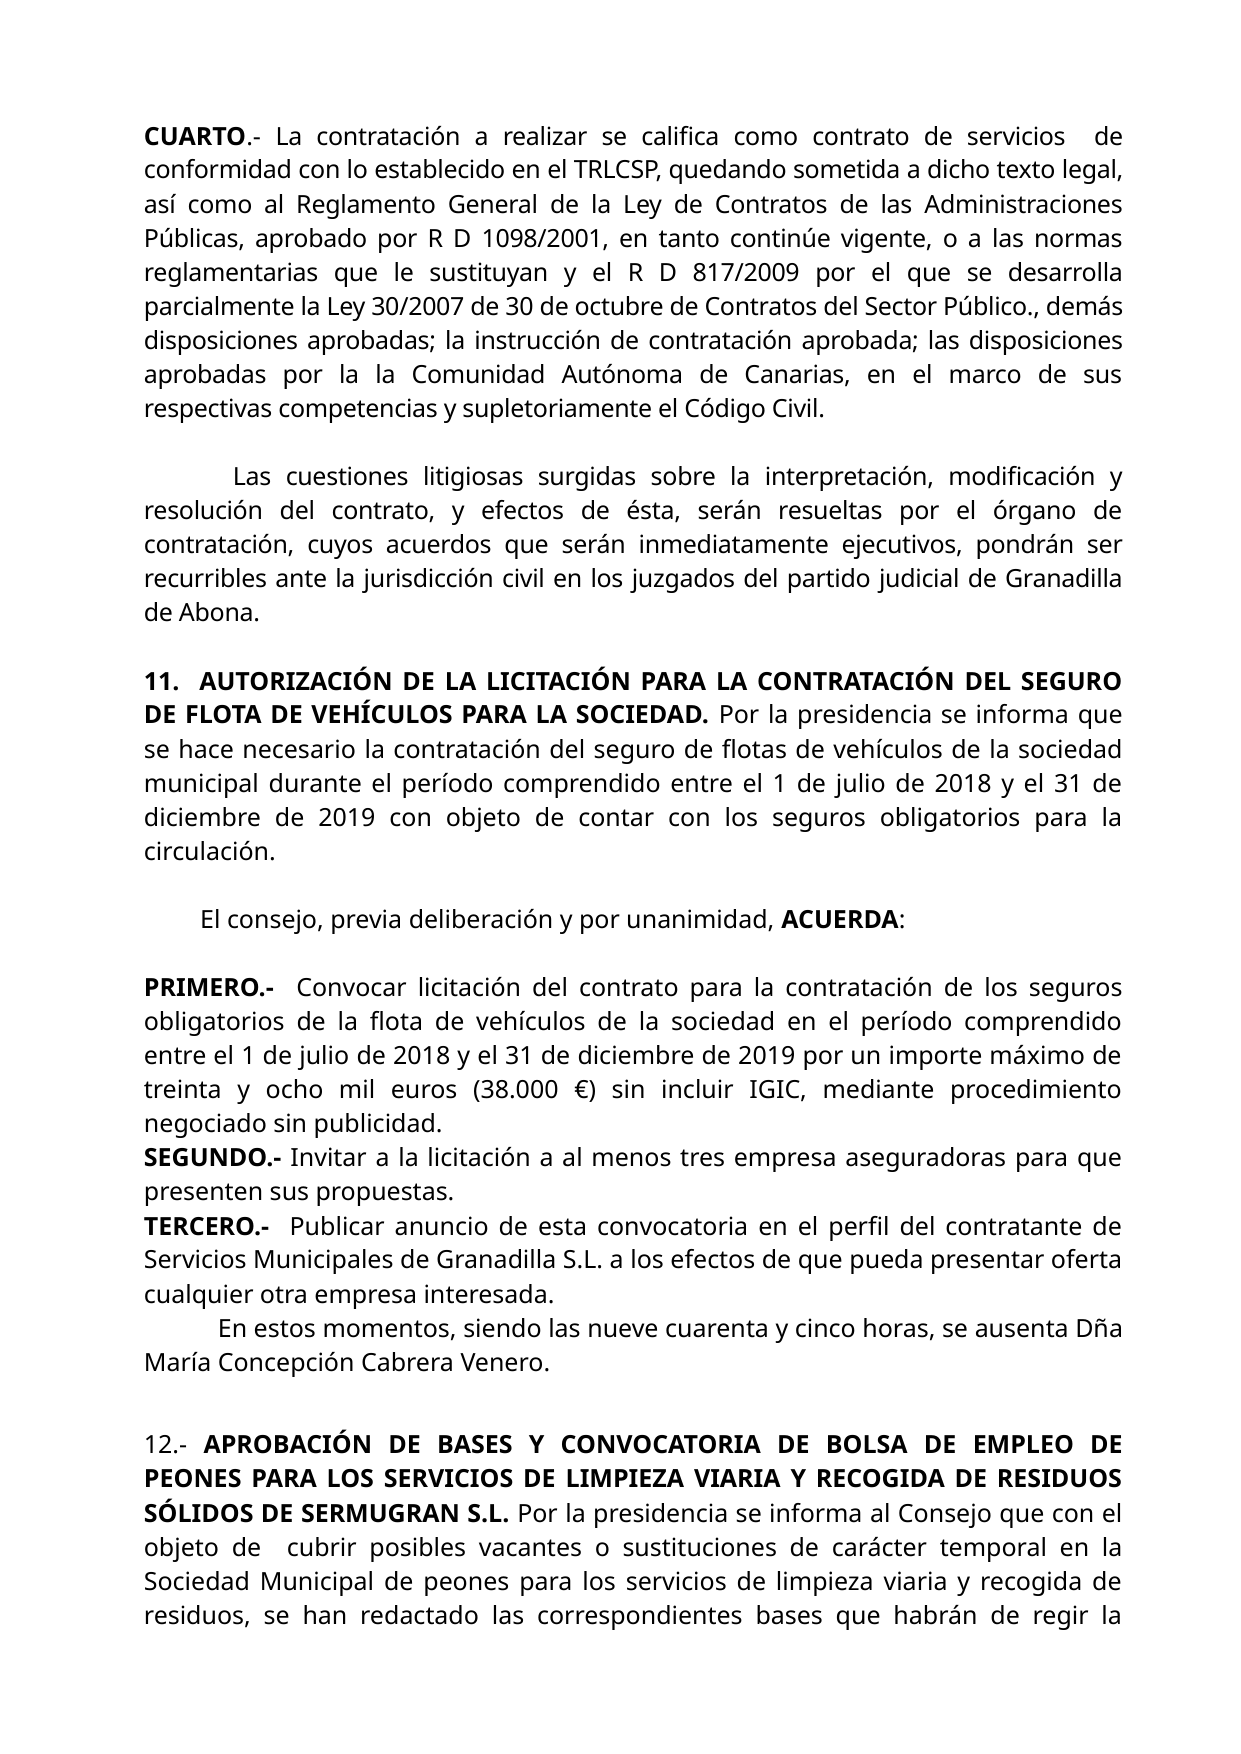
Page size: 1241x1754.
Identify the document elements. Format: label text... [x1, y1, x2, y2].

text 12.- APROBACIÓN DE BASES Y CONVOCATORIA DE BOLSA DE EMPLEO DE PEONES PARA LOS SERVICIOS DE LIMPIEZA VIARIA Y RECOGIDA DE RESIDUOS SÓLIDOS DE SERMUGRAN S.L. Por la presidencia se informa al Consejo que con el objeto de cubrir posibles vacantes o sustituciones de carácter temporal en la Sociedad Municipal de peones para los servicios de limpieza viaria y recogida de residuos, se han redactado las correspondientes bases que habrán de regir la [144, 1427, 1123, 1631]
text SEGUNDO.- Invitar a la licitación a al menos tres empresa aseguradoras para que presenten sus propuestas. [144, 1140, 1123, 1208]
text PRIMERO.- Convocar licitación del contrato para la contratación de los seguros obligatorios de la flota de vehículos de la sociedad en el período comprendido entre el 1 de julio de 2018 y el 31 de diciembre de 2019 por un importe máximo de treinta y ocho mil euros (38.000 €) sin incluir IGIC, mediante procedimiento negociado sin publicidad. [144, 970, 1123, 1140]
text En estos momentos, siendo las nueve cuarenta y cinco horas, se ausenta Dña María Concepción Cabrera Venero. [144, 1310, 1123, 1378]
text CUARTO.- La contratación a realizar se califica como contrato de servicios de conformidad con lo establecido en el TRLCSP, quedando sometida a dicho texto legal, así como al Reglamento General de la Ley de Contratos de las Administraciones Públicas, aprobado por R D 1098/2001, en tanto continúe vigente, o a las normas reglamentarias que le sustituyan y el R D 817/2009 por el que se desarrolla parcialmente la Ley 30/2007 de 30 de octubre de Contratos del Sector Público., demás disposiciones aprobadas; la instrucción de contratación aprobada; las disposiciones aprobadas por la la Comunidad Autónoma de Canarias, en el marco de sus respectivas competencias y supletoriamente el Código Civil. [144, 118, 1123, 425]
text Las cuestiones litigiosas surgidas sobre la interpretación, modificación y resolución del contrato, y efectos de ésta, serán resueltas por el órgano de contratación, cuyos acuerdos que serán inmediatamente ejecutivos, pondrán ser recurribles ante la jurisdicción civil en los juzgados del partido judicial de Granadilla de Abona. [144, 459, 1123, 629]
text TERCERO.- Publicar anuncio de esta convocatoria en el perfil del contratante de Servicios Municipales de Granadilla S.L. a los efectos de que pueda presentar oferta cualquier otra empresa interesada. [144, 1208, 1123, 1310]
text El consejo, previa deliberación y por unanimidad, ACUERDA: [144, 902, 1123, 936]
text 11. AUTORIZACIÓN DE LA LICITACIÓN PARA LA CONTRATACIÓN DEL SEGURO DE FLOTA DE VEHÍCULOS PARA LA SOCIEDAD. Por la presidencia se informa que se hace necesario la contratación del seguro de flotas de vehículos de la sociedad municipal durante el período comprendido entre el 1 de julio de 2018 y el 31 de diciembre de 2019 con objeto de contar con los seguros obligatorios para la circulación. [144, 663, 1123, 867]
